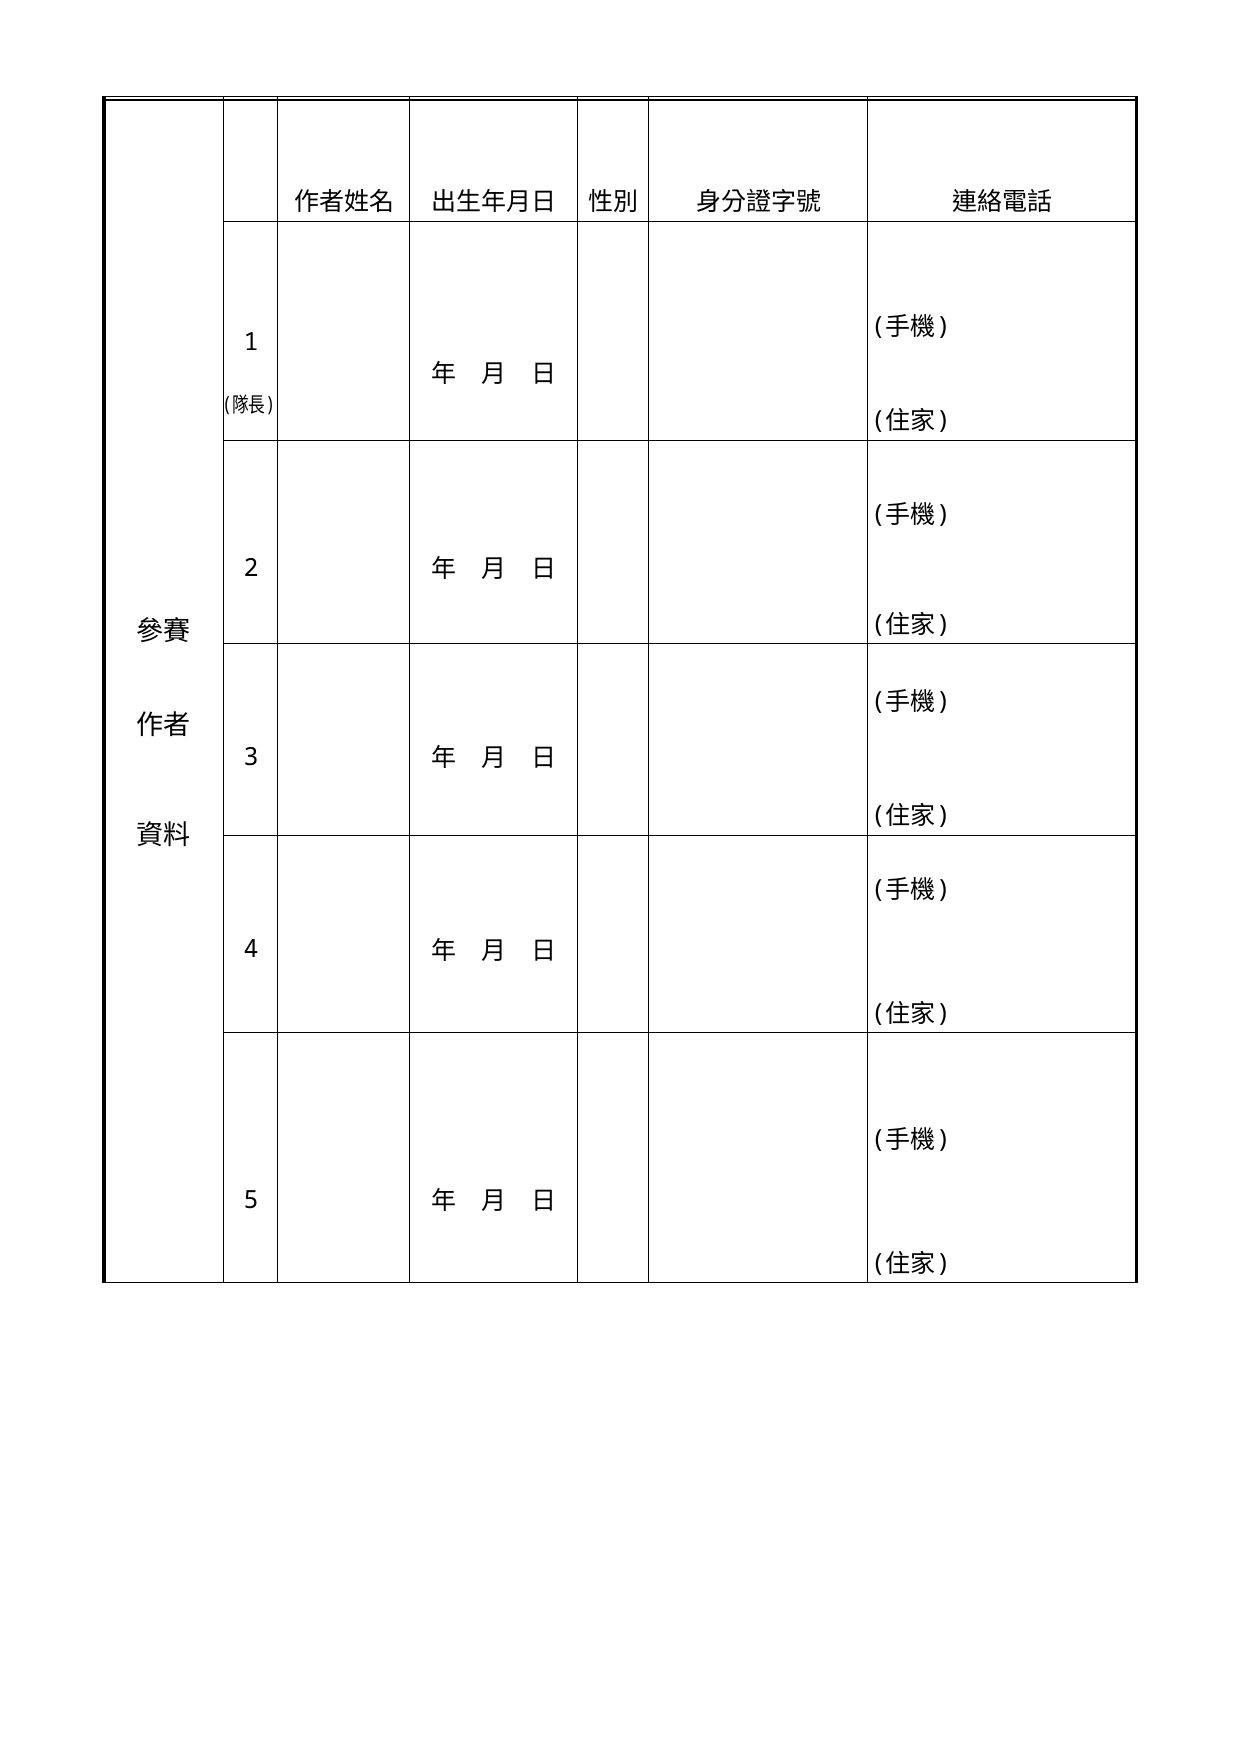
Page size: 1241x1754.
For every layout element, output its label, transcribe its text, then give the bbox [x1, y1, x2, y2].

table_cell 5 [224, 1033, 277, 1282]
table_cell 年 月 日 [410, 222, 577, 439]
table_cell 年 月 日 [410, 441, 577, 643]
table_cell 性別 [578, 101, 648, 221]
table_cell [578, 441, 648, 643]
table_cell 年 月 日 [410, 644, 577, 834]
table_cell [578, 1033, 648, 1282]
table_cell 1 (隊長) [224, 222, 277, 439]
table_cell (手機) (住家) [868, 1033, 1135, 1282]
table_cell 作者姓名 [278, 101, 409, 221]
table_cell [649, 1033, 867, 1282]
table_cell [649, 644, 867, 834]
table_cell [649, 441, 867, 643]
table_cell [278, 222, 409, 439]
table_cell 參賽 作者 資料 [106, 101, 223, 1282]
table_cell [649, 222, 867, 439]
table_cell (手機) (住家) [868, 222, 1135, 439]
table_cell (手機) (住家) [868, 836, 1135, 1032]
table_cell 3 [224, 644, 277, 834]
table_cell 2 [224, 441, 277, 643]
table_cell [278, 441, 409, 643]
table_cell [578, 836, 648, 1032]
table_cell [278, 836, 409, 1032]
table_cell 年 月 日 [410, 836, 577, 1032]
table_cell 連絡電話 [868, 101, 1135, 221]
table_cell [578, 644, 648, 834]
table_cell 4 [224, 836, 277, 1032]
table_cell 出生年月日 [410, 101, 577, 221]
table_cell (手機) (住家) [868, 441, 1135, 643]
table_cell [224, 101, 277, 221]
table_cell [578, 222, 648, 439]
table_cell 身分證字號 [649, 101, 867, 221]
table_cell [649, 836, 867, 1032]
table_cell 年 月 日 [410, 1033, 577, 1282]
table_cell (手機) (住家) [868, 644, 1135, 834]
table_cell [278, 1033, 409, 1282]
table_cell [278, 644, 409, 834]
